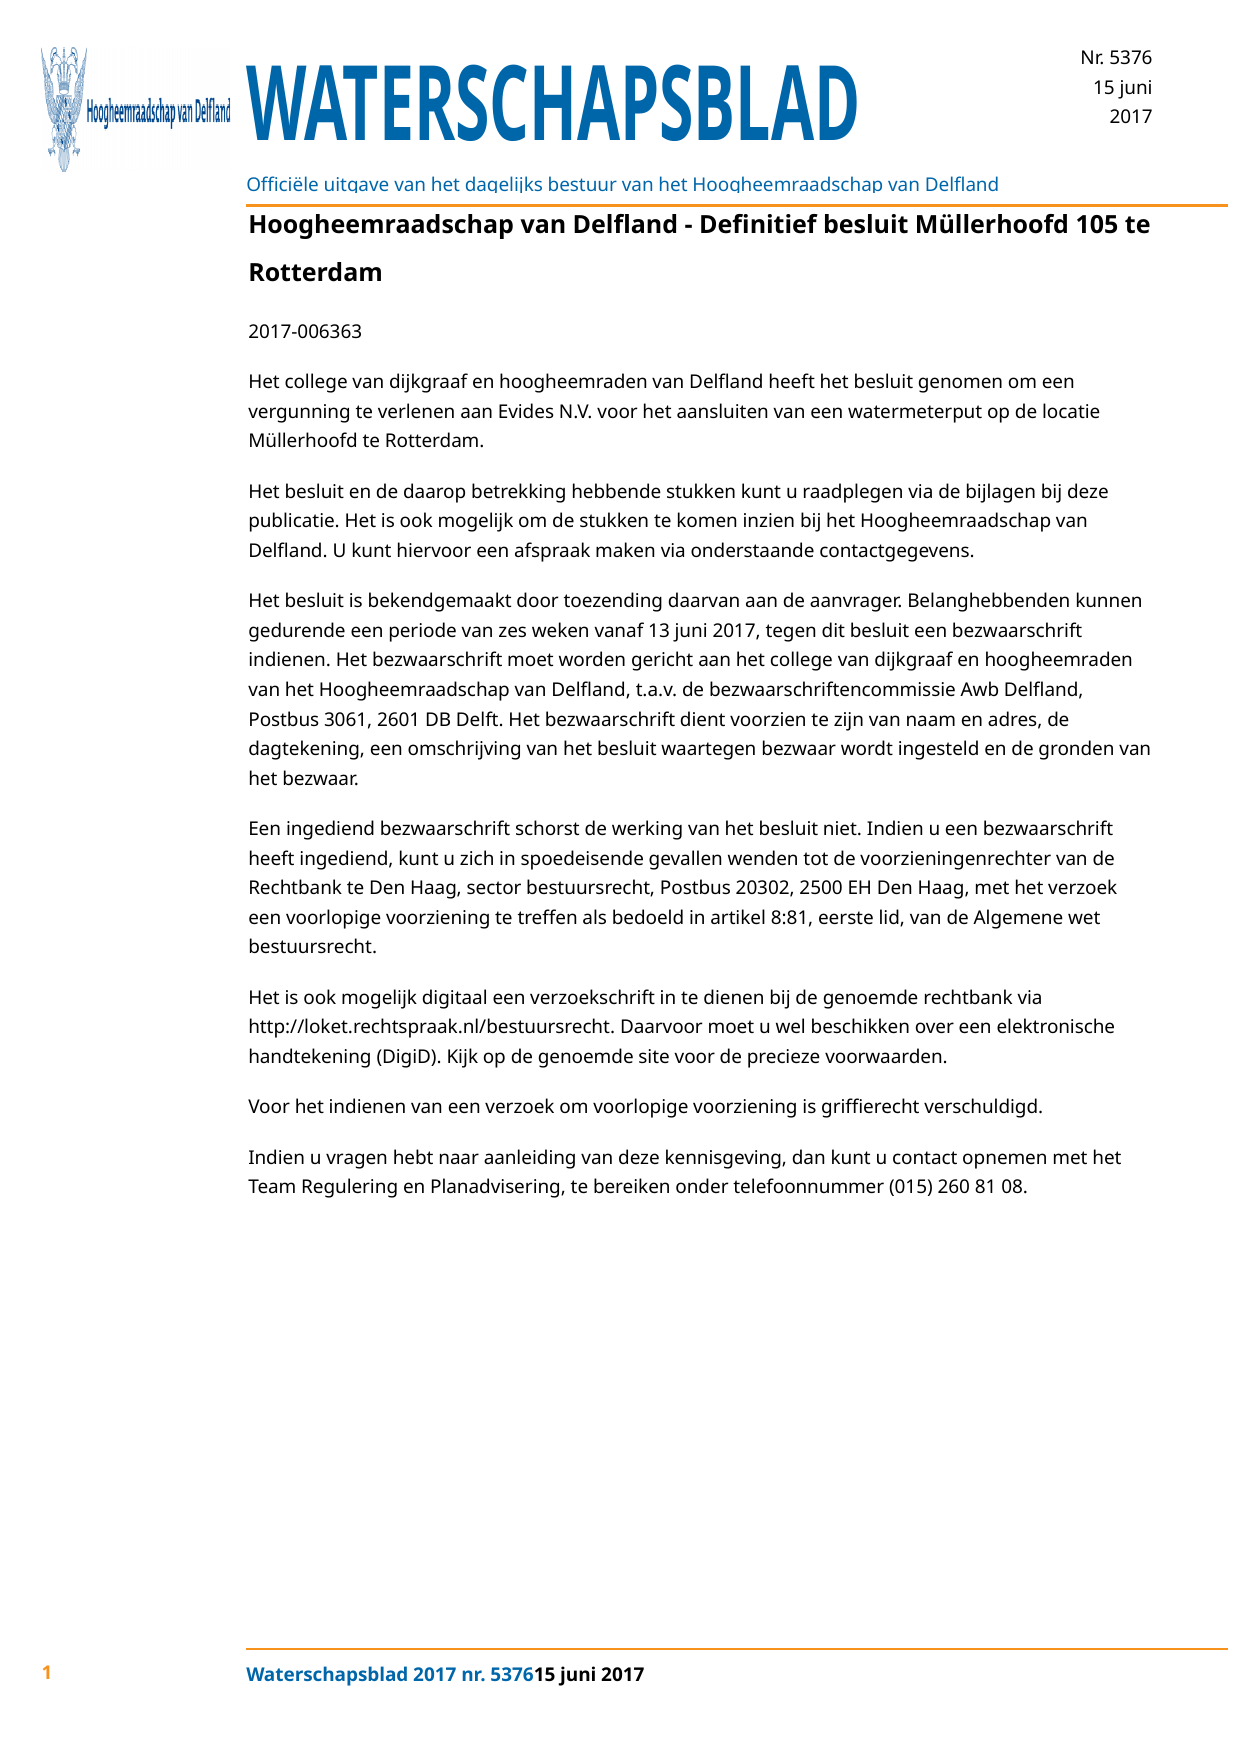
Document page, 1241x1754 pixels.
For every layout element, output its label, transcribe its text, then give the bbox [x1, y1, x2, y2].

text 2017-006363 [248, 318, 1152, 344]
text Het besluit is bekendgemaakt door toezending daarvan aan de aanvrager. Belanghebbenden kunnen gedurende een periode van zes weken vanaf 13 juni 2017, tegen dit besluit een bezwaarschrift indienen. Het bezwaarschrift moet worden gericht aan het college van dijkgraaf en hoogheemraden van het Hoogheemraadschap van Delfland, t.a.v. de bezwaarschriftencommissie Awb Delfland, Postbus 3061, 2601 DB Delft. Het bezwaarschrift dient voorzien te zijn van naam en adres, de dagtekening, een omschrijving van het besluit waartegen bezwaar wordt ingesteld en de gronden van het bezwaar. [248, 587, 1152, 791]
text Het besluit en de daarop betrekking hebbende stukken kunt u raadplegen via de bijlagen bij deze publicatie. Het is ook mogelijk om de stukken te komen inzien bij het Hoogheemraadschap van Delfland. U kunt hiervoor een afspraak maken via onderstaande contactgegevens. [248, 478, 1152, 563]
text Het is ook mogelijk digitaal een verzoekschrift in te dienen bij de genoemde rechtbank via http://loket.rechtspraak.nl/bestuursrecht. Daarvoor moet u wel beschikken over een elektronische handtekening (DigiD). Kijk op de genoemde site voor de precieze voorwaarden. [248, 984, 1152, 1069]
text Het college van dijkgraaf en hoogheemraden van Delfland heeft het besluit genomen om een vergunning te verlenen aan Evides N.V. voor het aansluiten van een watermeterput op de locatie Müllerhoofd te Rotterdam. [248, 368, 1152, 453]
text Hoogheemraadschap van Delfland - Definitief besluit Müllerhoofd 105 te Rotterdam [248, 207, 1152, 288]
picture [41, 47, 231, 172]
text Voor het indienen van een verzoek om voorlopige voorziening is griffierecht verschuldigd. [248, 1094, 1152, 1119]
text Indien u vragen hebt naar aanleiding van deze kennisgeving, dan kunt u contact opnemen met het Team Regulering en Planadvisering, te bereiken onder telefoonnummer (015) 260 81 08. [248, 1144, 1152, 1199]
text Een ingediend bezwaarschrift schorst de werking van het besluit niet. Indien u een bezwaarschrift heeft ingediend, kunt u zich in spoedeisende gevallen wenden tot de voorzieningenrechter van de Rechtbank te Den Haag, sector bestuursrecht, Postbus 20302, 2500 EH Den Haag, met het verzoek een voorlopige voorziening te treffen als bedoeld in artikel 8:81, eerste lid, van de Algemene wet bestuursrecht. [248, 815, 1152, 959]
